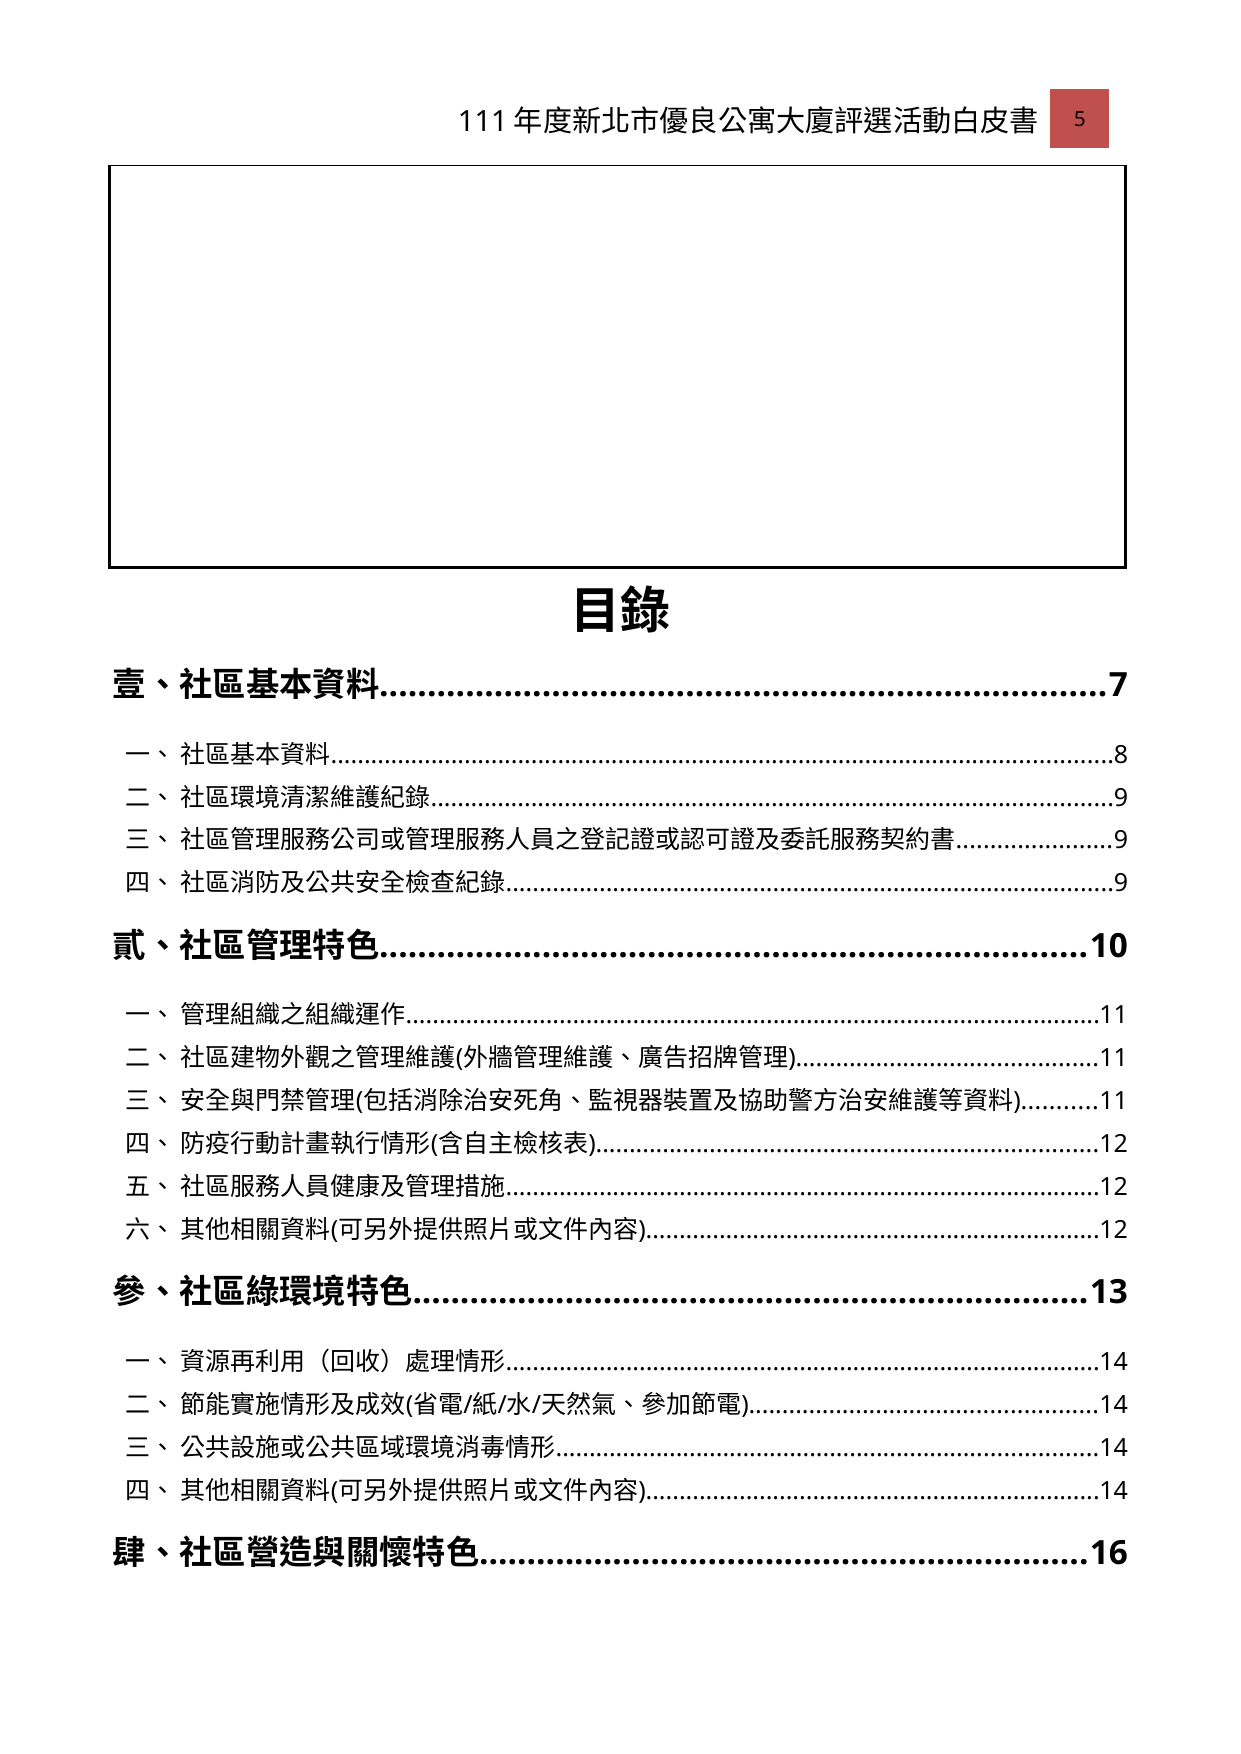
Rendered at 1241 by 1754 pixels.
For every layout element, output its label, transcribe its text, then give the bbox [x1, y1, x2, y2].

text 二、 節能實施情形及成效(省電/紙/水/天然氣、參加節電) 14 [125, 1384, 1128, 1422]
text 三、 安全與門禁管理(包括消除治安死角、監視器裝置及協助警方治安維護等資料) 11 [125, 1080, 1128, 1118]
text 三、 公共設施或公共區域環境消毒情形 14 [125, 1427, 1128, 1464]
text 四、 防疫行動計畫執行情形(含自主檢核表) 12 [125, 1123, 1128, 1161]
text 目錄 [112, 569, 1128, 644]
text 二、 社區建物外觀之管理維護(外牆管理維護、廣告招牌管理) 11 [125, 1037, 1128, 1075]
text 四、 社區消防及公共安全檢查紀錄 9 [125, 862, 1128, 900]
text 四、 其他相關資料(可另外提供照片或文件內容) 14 [125, 1470, 1128, 1507]
table_cell [111, 166, 1124, 566]
text 一、 社區基本資料 8 [125, 733, 1128, 771]
text 一、 資源再利用（回收）處理情形 14 [125, 1341, 1128, 1379]
text 肆、社區營造與關懷特色 16 [112, 1513, 1128, 1588]
text 二、 社區環境清潔維護紀錄 9 [125, 776, 1128, 814]
text 六、 其他相關資料(可另外提供照片或文件內容) 12 [125, 1209, 1128, 1246]
text 三、 社區管理服務公司或管理服務人員之登記證或認可證及委託服務契約書 9 [125, 819, 1128, 857]
text 壹、社區基本資料 7 [112, 644, 1128, 719]
text 一、 管理組織之組織運作 11 [125, 994, 1128, 1032]
text 五、 社區服務人員健康及管理措施 12 [125, 1166, 1128, 1203]
text 參、社區綠環境特色 13 [112, 1252, 1128, 1327]
text 貳、社區管理特色 10 [112, 905, 1128, 980]
